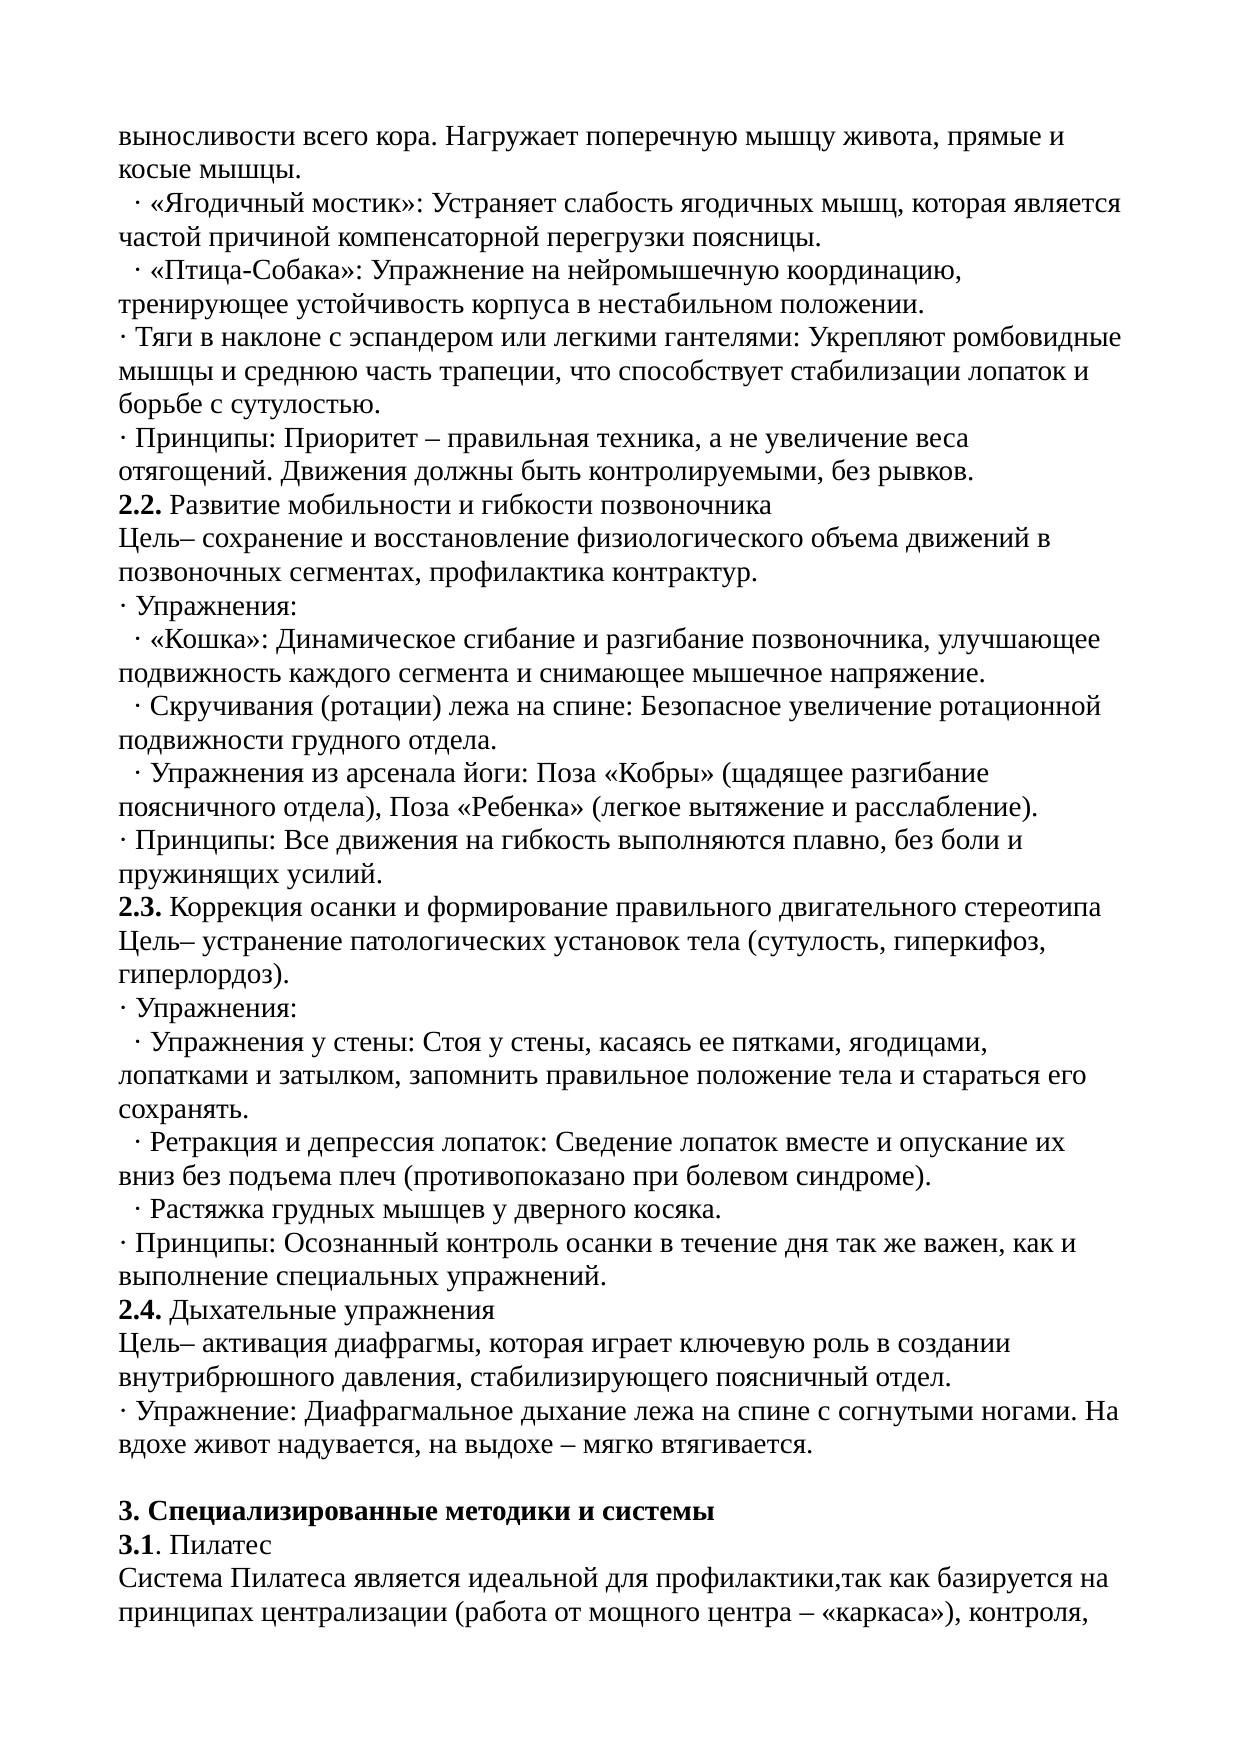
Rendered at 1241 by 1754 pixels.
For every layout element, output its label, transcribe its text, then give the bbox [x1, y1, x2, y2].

text выносливости всего кора. Нагружает поперечную мышцу живота, прямые и косые мышцы. · «Ягодичный мостик»: Устраняет слабость ягодичных мышц, которая является частой причиной компенсаторной перегрузки поясницы. · «Птица-Собака»: Упражнение на нейромышечную координацию, тренирующее устойчивость корпуса в нестабильном положении. [118, 118, 1122, 319]
text · Тяги в наклоне с эспандером или легкими гантелями: Укрепляют ромбовидные мышцы и среднюю часть трапеции, что способствует стабилизации лопаток и борьбе с сутулостью. · Принципы: Приоритет – правильная техника, а не увеличение веса отягощений. Движения должны быть контролируемыми, без рывков. 2.2. Развитие мобильности и гибкости позвоночника Цель– сохранение и восстановление физиологического объема движений в позвоночных сегментах, профилактика контрактур. · Упражнения: · «Кошка»: Динамическое сгибание и разгибание позвоночника, улучшающее подвижность каждого сегмента и снимающее мышечное напряжение. · Скручивания (ротации) лежа на спине: Безопасное увеличение ротационной подвижности грудного отдела. · Упражнения из арсенала йоги: Поза «Кобры» (щадящее разгибание поясничного отдела), Поза «Ребенка» (легкое вытяжение и расслабление). · Принципы: Все движения на гибкость выполняются плавно, без боли и пружинящих усилий. 2.3. Коррекция осанки и формирование правильного двигательного стереотипа Цель– устранение патологических установок тела (сутулость, гиперкифоз, гиперлордоз). · Упражнения: · Упражнения у стены: Стоя у стены, касаясь ее пятками, ягодицами, лопатками и затылком, запомнить правильное положение тела и стараться его сохранять. · Ретракция и депрессия лопаток: Сведение лопаток вместе и опускание их вниз без подъема плеч (противопоказано при болевом синдроме). · Растяжка грудных мышцев у дверного косяка. · Принципы: Осознанный контроль осанки в течение дня так же важен, как и выполнение специальных упражнений. 2.4. Дыхательные упражнения Цель– активация диафрагмы, которая играет ключевую роль в создании внутрибрюшного давления, стабилизирующего поясничный отдел. · Упражнение: Диафрагмальное дыхание лежа на спине с согнутыми ногами. На вдохе живот надувается, на выдохе – мягко втягивается. 3. Специализированные методики и системы 3.1. Пилатес Система Пилатеса является идеальной для профилактики,так как базируется на принципах централизации (работа от мощного центра – «каркаса»), контроля, [118, 319, 1122, 1627]
